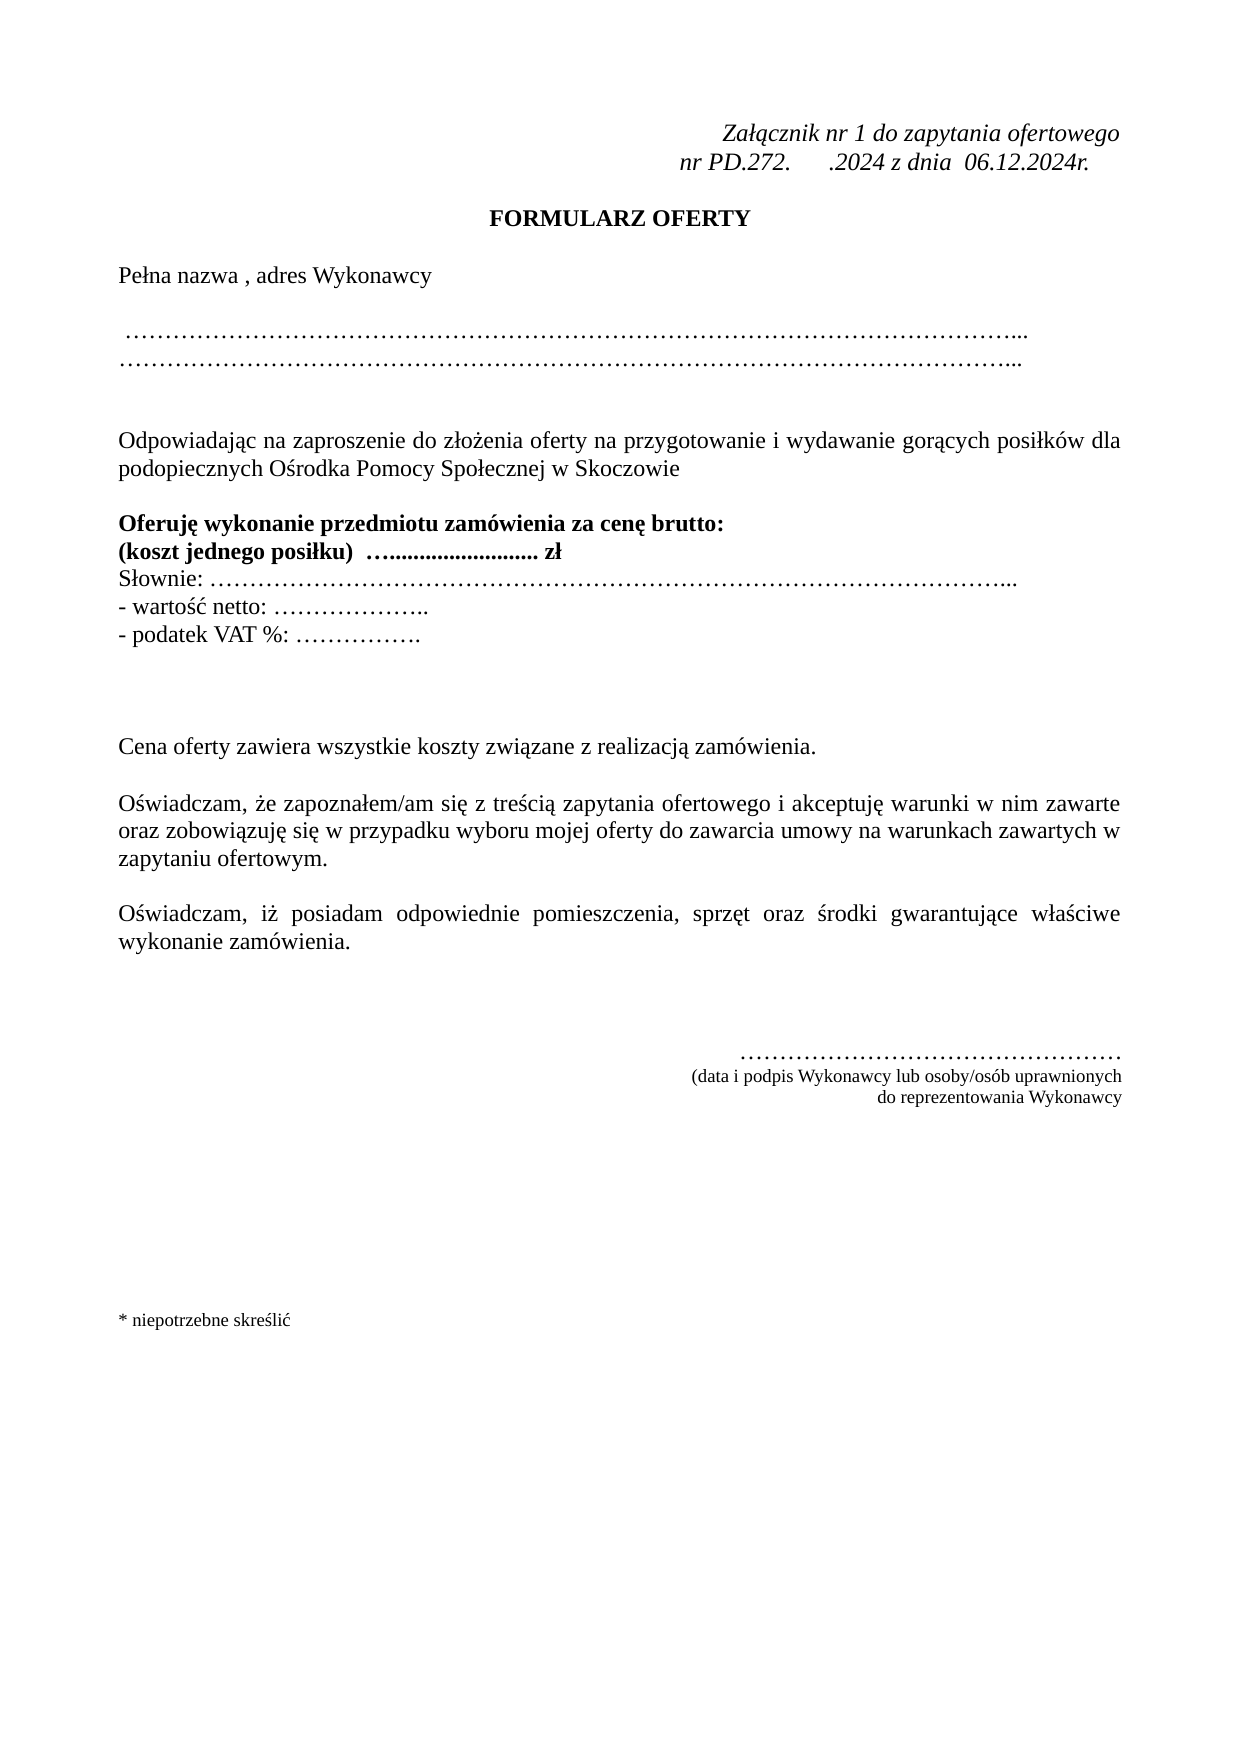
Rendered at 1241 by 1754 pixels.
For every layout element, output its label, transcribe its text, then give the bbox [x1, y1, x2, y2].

text …………………………………………………………………………………………………... [118, 316, 1122, 343]
text …………………………………………………………………………………………………... [118, 343, 1122, 371]
text nr PD.272. .2024 z dnia 06.12.2024r. [561, 147, 1122, 176]
text (koszt jednego posiłku) …......................... zł [118, 537, 1122, 564]
text * niepotrzebne skreślić [118, 1309, 1122, 1331]
text - wartość netto: ……………….. [118, 592, 1122, 619]
text FORMULARZ OFERTY [118, 204, 1122, 232]
text Oświadczam, że zapoznałem/am się z treścią zapytania ofertowego i akceptuję warunki w nim zawarte oraz zobowiązuję się w przypadku wyboru mojej oferty do zawarcia umowy na warunkach zawartych w zapytaniu ofertowym. [118, 789, 1122, 871]
text Cena oferty zawiera wszystkie koszty związane z realizacją zamówienia. [118, 732, 1122, 760]
text Oferuję wykonanie przedmiotu zamówienia za cenę brutto: [118, 509, 1122, 537]
text - podatek VAT %: ……………. [118, 619, 1122, 647]
text Słownie: ………………………………………………………………………………………... [118, 564, 1122, 592]
text (data i podpis Wykonawcy lub osoby/osób uprawnionych [118, 1065, 1122, 1086]
text ………………………………………… [118, 1037, 1122, 1065]
text Odpowiadając na zaproszenie do złożenia oferty na przygotowanie i wydawanie gorących posiłków dla podopiecznych Ośrodka Pomocy Społecznej w Skoczowie [118, 426, 1122, 482]
text Pełna nazwa , adres Wykonawcy [118, 261, 1122, 288]
text do reprezentowania Wykonawcy [118, 1086, 1122, 1108]
text Załącznik nr 1 do zapytania ofertowego [118, 118, 1122, 147]
text Oświadczam, iż posiadam odpowiednie pomieszczenia, sprzęt oraz środki gwarantujące właściwe wykonanie zamówienia. [118, 899, 1122, 954]
